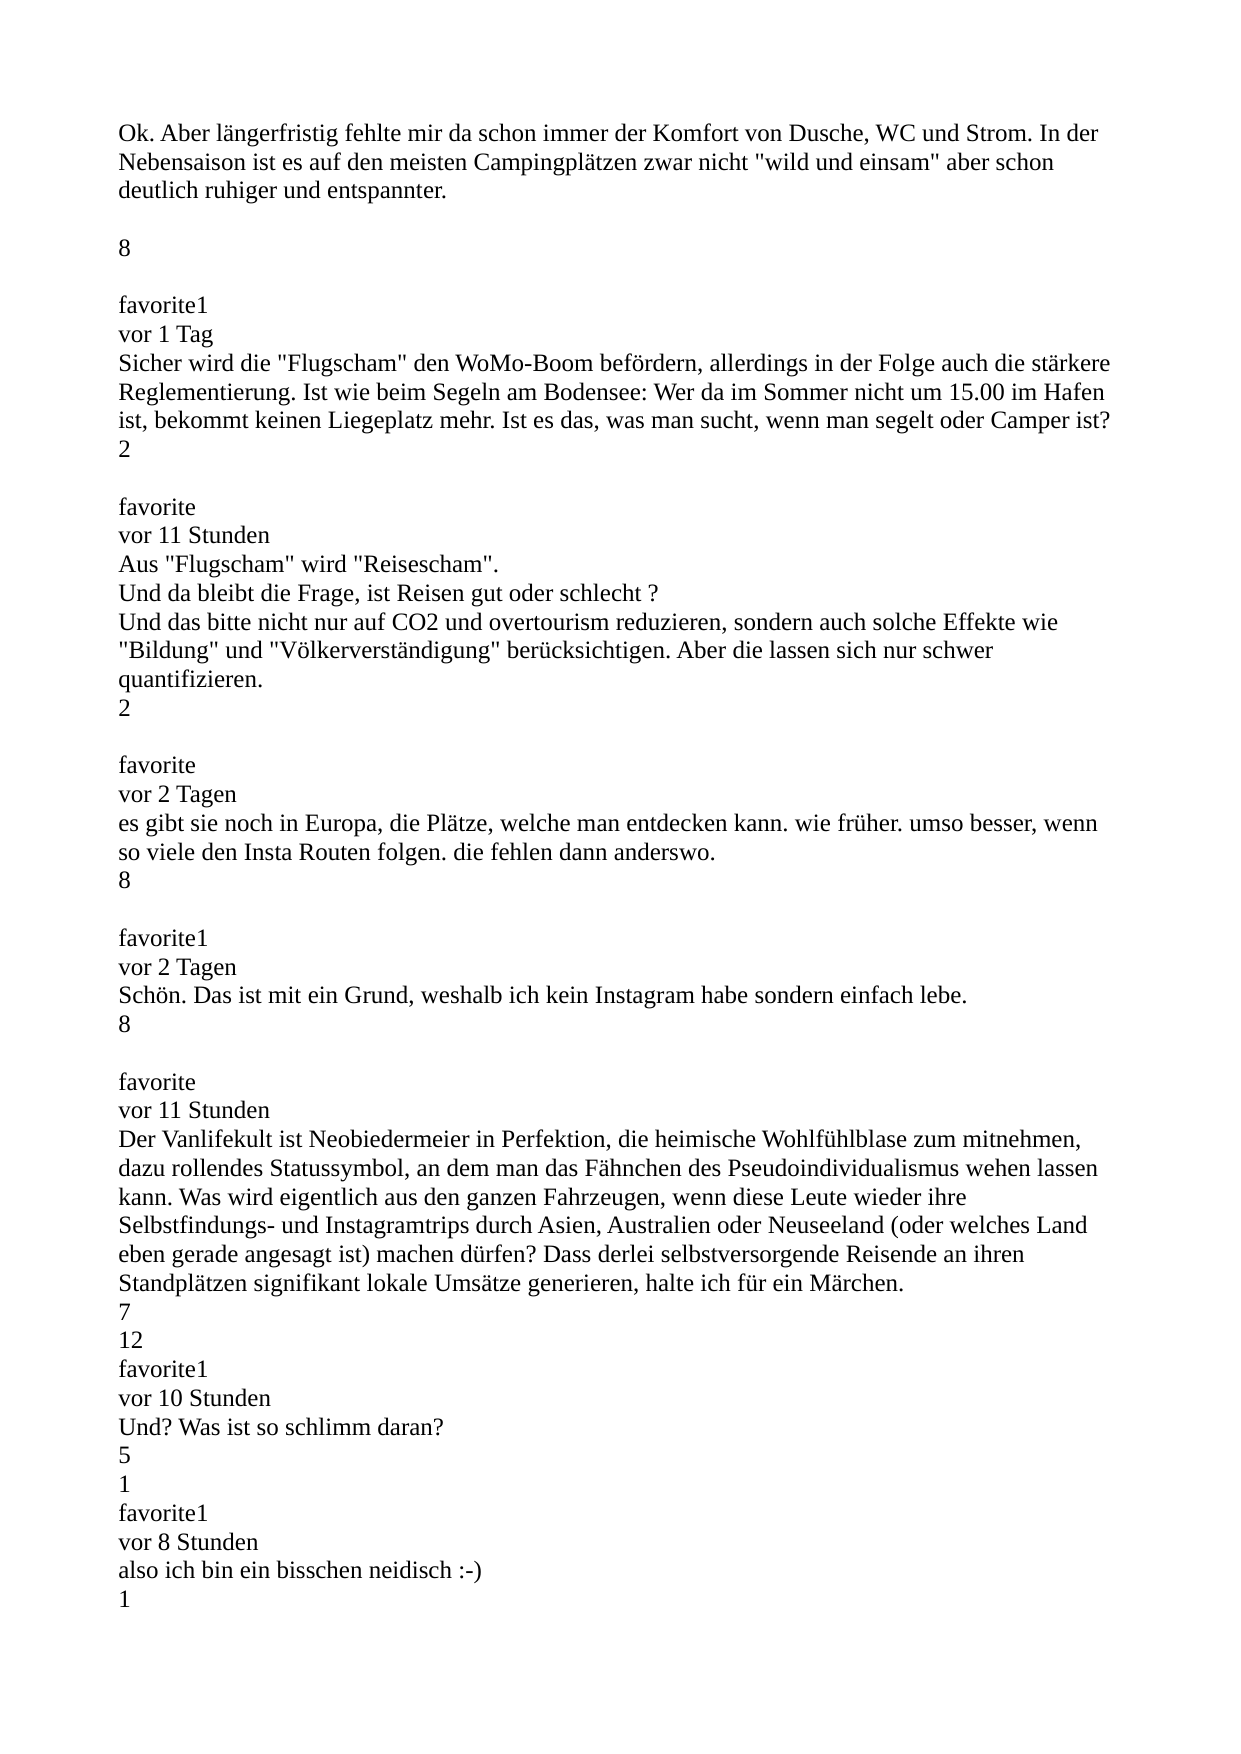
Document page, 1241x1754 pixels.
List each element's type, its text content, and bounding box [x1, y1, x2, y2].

text vor 2 Tagen [118, 952, 1122, 981]
text vor 11 Stunden [118, 521, 1122, 549]
text 2 [118, 434, 1122, 463]
text vor 8 Stunden [118, 1527, 1122, 1556]
text favorite1 [118, 291, 1122, 319]
text 8 [118, 233, 1122, 262]
text vor 10 Stunden [118, 1383, 1122, 1412]
text vor 11 Stunden [118, 1096, 1122, 1124]
text Und? Was ist so schlimm daran? [118, 1412, 1122, 1441]
text Schön. Das ist mit ein Grund, weshalb ich kein Instagram habe sondern einfach lebe. [118, 981, 1122, 1009]
text Aus "Flugscham" wird "Reisescham". [118, 549, 1122, 578]
text 5 [118, 1441, 1122, 1469]
text 8 [118, 866, 1122, 894]
text favorite1 [118, 1498, 1122, 1527]
text 1 [118, 1584, 1122, 1613]
text Und da bleibt die Frage, ist Reisen gut oder schlecht ? [118, 578, 1122, 607]
text favorite [118, 1067, 1122, 1096]
text favorite [118, 492, 1122, 521]
text Ok. Aber längerfristig fehlte mir da schon immer der Komfort von Dusche, WC und Strom. In der Nebensaison ist es auf den meisten Campingplätzen zwar nicht "wild und einsam" aber schon deutlich ruhiger und entspannter. [118, 118, 1122, 204]
text es gibt sie noch in Europa, die Plätze, welche man entdecken kann. wie früher. umso besser, wenn so viele den Insta Routen folgen. die fehlen dann anderswo. [118, 808, 1122, 866]
text favorite1 [118, 1354, 1122, 1383]
text 7 [118, 1297, 1122, 1326]
text Und das bitte nicht nur auf CO2 und overtourism reduzieren, sondern auch solche Effekte wie "Bildung" und "Völkerverständigung" berücksichtigen. Aber die lassen sich nur schwer quantifizieren. [118, 607, 1122, 693]
text 2 [118, 693, 1122, 722]
text vor 1 Tag [118, 319, 1122, 348]
text also ich bin ein bisschen neidisch :-) [118, 1556, 1122, 1584]
text 1 [118, 1469, 1122, 1498]
text Der Vanlifekult ist Neobiedermeier in Perfektion, die heimische Wohlfühlblase zum mitnehmen, dazu rollendes Statussymbol, an dem man das Fähnchen des Pseudoindividualismus wehen lassen kann. Was wird eigentlich aus den ganzen Fahrzeugen, wenn diese Leute wieder ihre Selbstfindungs- und Instagramtrips durch Asien, Australien oder Neuseeland (oder welches Land eben gerade angesagt ist) machen dürfen? Dass derlei selbstversorgende Reisende an ihren Standplätzen signifikant lokale Umsätze generieren, halte ich für ein Märchen. [118, 1124, 1122, 1297]
text 12 [118, 1326, 1122, 1354]
text 8 [118, 1009, 1122, 1038]
text vor 2 Tagen [118, 779, 1122, 808]
text favorite1 [118, 923, 1122, 952]
text Sicher wird die "Flugscham" den WoMo-Boom befördern, allerdings in der Folge auch die stärkere Reglementierung. Ist wie beim Segeln am Bodensee: Wer da im Sommer nicht um 15.00 im Hafen ist, bekommt keinen Liegeplatz mehr. Ist es das, was man sucht, wenn man segelt oder Camper ist? [118, 348, 1122, 434]
text favorite [118, 751, 1122, 779]
